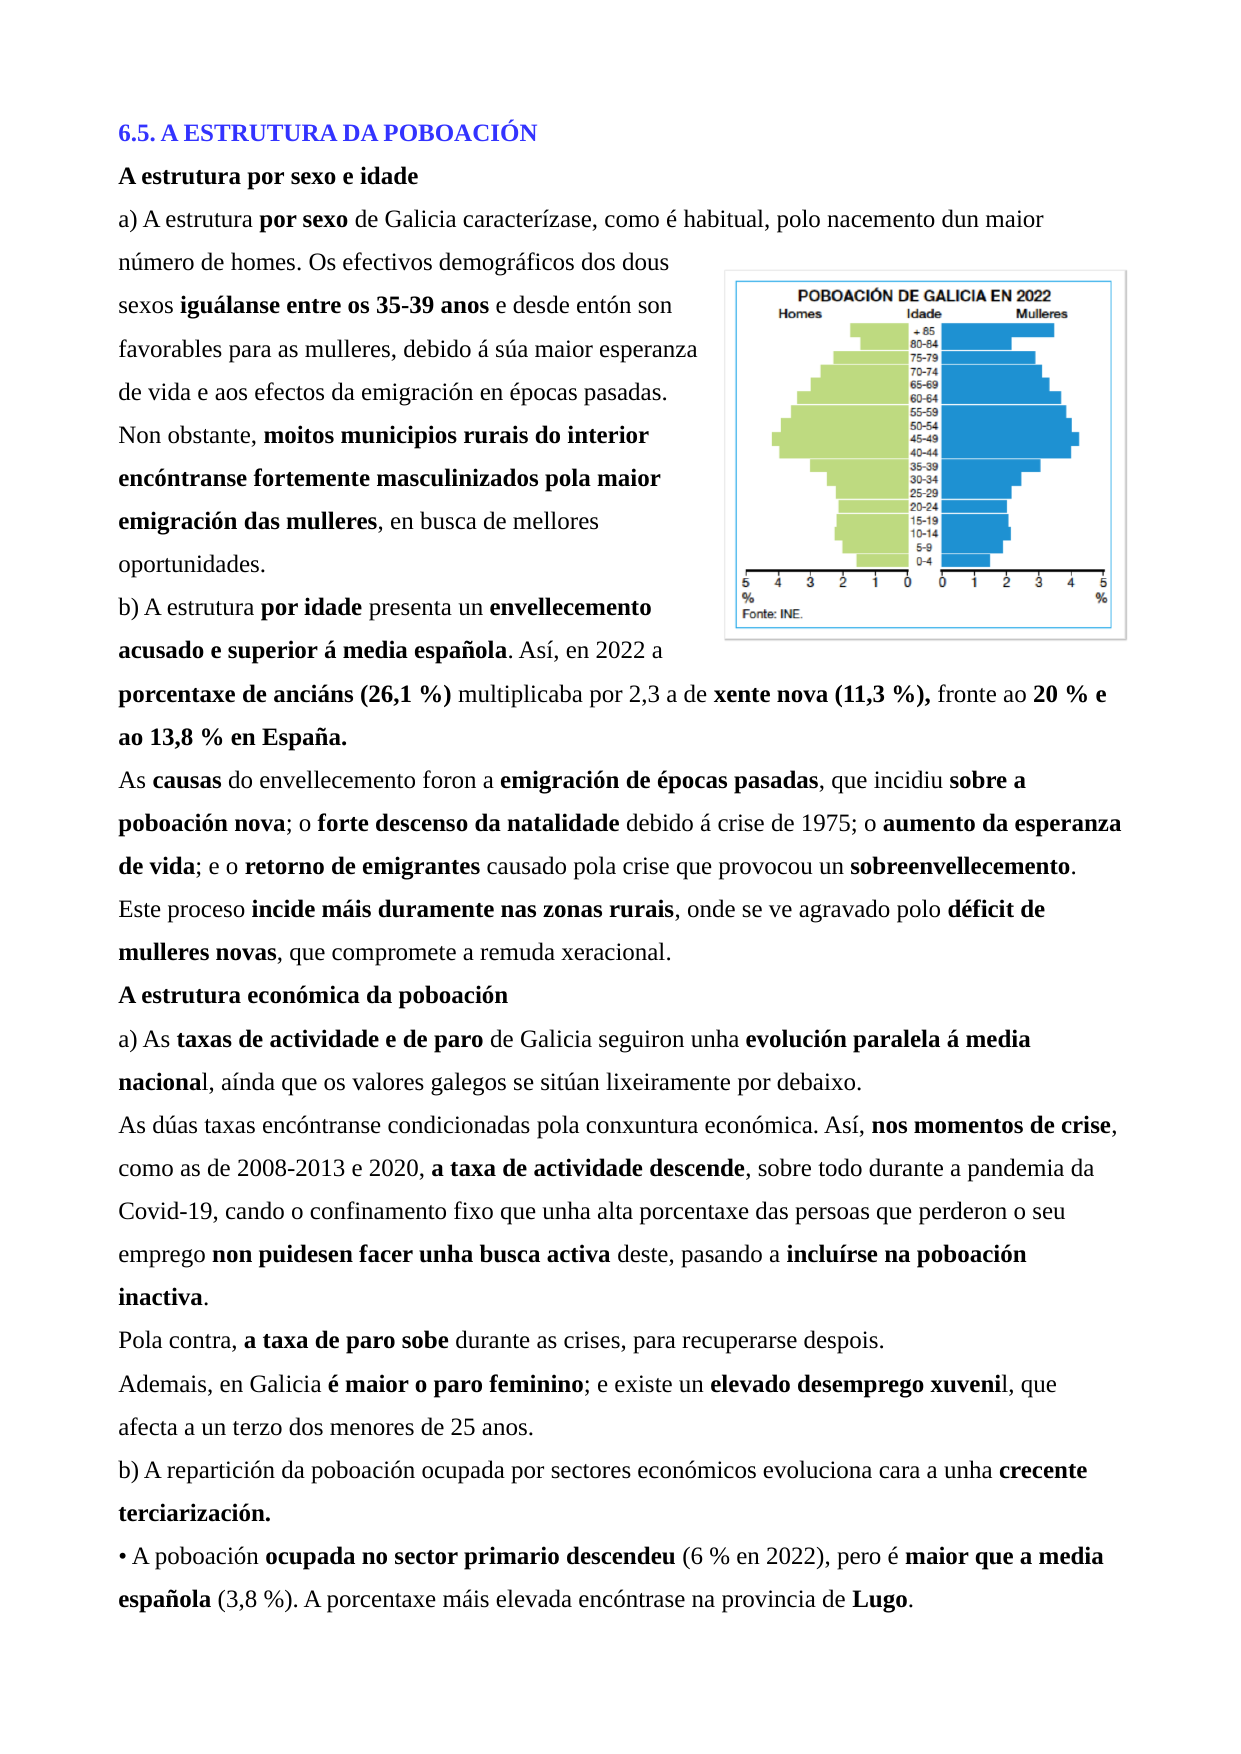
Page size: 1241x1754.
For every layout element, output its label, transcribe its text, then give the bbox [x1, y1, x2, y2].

text b) A repartición da poboación ocupada por sectores económicos evoluciona cara a unha crecente terciarización. [118, 1455, 1122, 1527]
text Este proceso incide máis duramente nas zonas rurais, onde se ve agravado polo déficit de mulleres novas, que compromete a remuda xeracional. [118, 894, 1122, 966]
text A estrutura por sexo e idade [118, 161, 1122, 190]
text Non obstante, moitos municipios rurais do interior encóntranse fortemente masculinizados pola maior emigración das mulleres, en busca de mellores oportunidades. [118, 420, 716, 578]
text As causas do envellecemento foron a emigración de épocas pasadas, que incidiu sobre a poboación nova; o forte descenso da natalidade debido á crise de 1975; o aumento da esperanza de vida; e o retorno de emigrantes causado pola crise que provocou un sobreenvellecemento. [118, 765, 1122, 880]
text a) As taxas de actividade e de paro de Galicia seguiron unha evolución paralela á media nacional, aínda que os valores galegos se sitúan lixeiramente por debaixo. [118, 1024, 1122, 1096]
text a) A estrutura por sexo de Galicia caracterízase, como é habitual, polo nacemento dun maior número de homes. Os efectivos demográficos dos dous sexos iguálanse entre os 35-39 anos e desde entón son favorables para as mulleres, debido á súa maior esperanza de vida e aos efectos da emigración en épocas pasadas. [118, 204, 1122, 406]
text As dúas taxas encóntranse condicionadas pola conxuntura económica. Así, nos momentos de crise, como as de 2008-2013 e 2020, a taxa de actividade descende, sobre todo durante a pandemia da Covid-19, cando o confinamento fixo que unha alta porcentaxe das persoas que perderon o seu emprego non puidesen facer unha busca activa deste, pasando a incluírse na poboación inactiva. [118, 1110, 1122, 1311]
picture [716, 262, 1132, 656]
text • A poboación ocupada no sector primario descendeu (6 % en 2022), pero é maior que a media española (3,8 %). A porcentaxe máis elevada encóntrase na provincia de Lugo. [118, 1541, 1122, 1613]
text A estrutura económica da poboación [118, 981, 1122, 1009]
text Ademais, en Galicia é maior o paro feminino; e existe un elevado desemprego xuvenil, que afecta a un terzo dos menores de 25 anos. [118, 1369, 1122, 1441]
text 6.5. A ESTRUTURA DA POBOACIÓN [118, 118, 1122, 147]
text b) A estrutura por idade presenta un envellecemento acusado e superior á media española. Así, en 2022 a porcentaxe de anciáns (26,1 %) multiplicaba por 2,3 a de xente nova (11,3 %), fronte ao 20 % e ao 13,8 % en España. [118, 592, 1122, 751]
text Pola contra, a taxa de paro sobe durante as crises, para recuperarse despois. [118, 1326, 1122, 1354]
